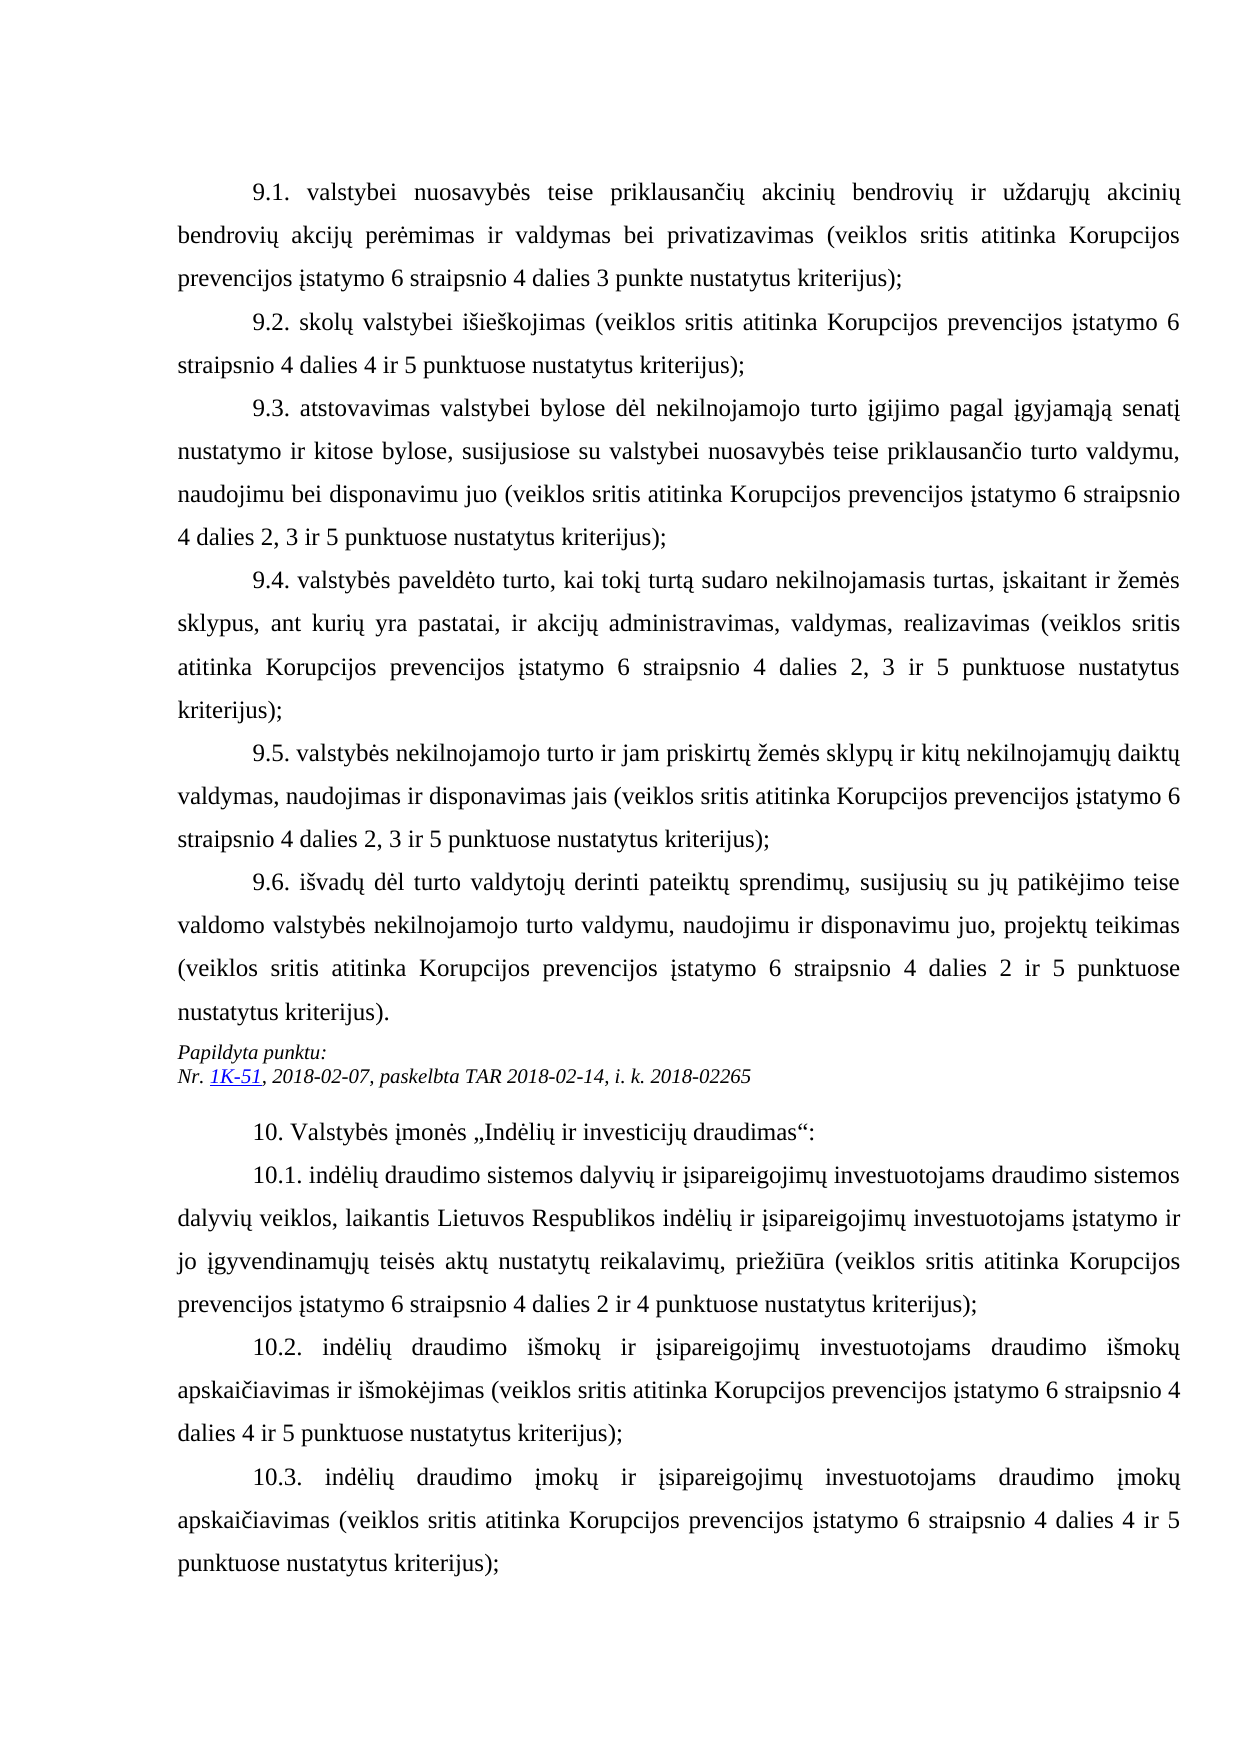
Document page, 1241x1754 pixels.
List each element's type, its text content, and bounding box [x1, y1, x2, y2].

text Papildyta punktu: [177, 1040, 1181, 1064]
text 9.2. skolų valstybei išieškojimas (veiklos sritis atitinka Korupcijos prevencijos įstatymo 6 straipsnio 4 dalies 4 ir 5 punktuose nustatytus kriterijus); [177, 307, 1181, 378]
text 9.4. valstybės paveldėto turto, kai tokį turtą sudaro nekilnojamasis turtas, įskaitant ir žemės sklypus, ant kurių yra pastatai, ir akcijų administravimas, valdymas, realizavimas (veiklos sritis atitinka Korupcijos prevencijos įstatymo 6 straipsnio 4 dalies 2, 3 ir 5 punktuose nustatytus kriterijus); [177, 565, 1181, 723]
text 9.6. išvadų dėl turto valdytojų derinti pateiktų sprendimų, susijusių su jų patikėjimo teise valdomo valstybės nekilnojamojo turto valdymu, naudojimu ir disponavimu juo, projektų teikimas (veiklos sritis atitinka Korupcijos prevencijos įstatymo 6 straipsnio 4 dalies 2 ir 5 punktuose nustatytus kriterijus). [177, 867, 1181, 1025]
text 9.3. atstovavimas valstybei bylose dėl nekilnojamojo turto įgijimo pagal įgyjamąją senatį nustatymo ir kitose bylose, susijusiose su valstybei nuosavybės teise priklausančio turto valdymu, naudojimu bei disponavimu juo (veiklos sritis atitinka Korupcijos prevencijos įstatymo 6 straipsnio 4 dalies 2, 3 ir 5 punktuose nustatytus kriterijus); [177, 393, 1181, 551]
text 10. Valstybės įmonės „Indėlių ir investicijų draudimas“: [177, 1117, 1181, 1145]
text 10.3. indėlių draudimo įmokų ir įsipareigojimų investuotojams draudimo įmokų apskaičiavimas (veiklos sritis atitinka Korupcijos prevencijos įstatymo 6 straipsnio 4 dalies 4 ir 5 punktuose nustatytus kriterijus); [177, 1462, 1181, 1577]
text 9.5. valstybės nekilnojamojo turto ir jam priskirtų žemės sklypų ir kitų nekilnojamųjų daiktų valdymas, naudojimas ir disponavimas jais (veiklos sritis atitinka Korupcijos prevencijos įstatymo 6 straipsnio 4 dalies 2, 3 ir 5 punktuose nustatytus kriterijus); [177, 738, 1181, 853]
text 10.1. indėlių draudimo sistemos dalyvių ir įsipareigojimų investuotojams draudimo sistemos dalyvių veiklos, laikantis Lietuvos Respublikos indėlių ir įsipareigojimų investuotojams įstatymo ir jo įgyvendinamųjų teisės aktų nustatytų reikalavimų, priežiūra (veiklos sritis atitinka Korupcijos prevencijos įstatymo 6 straipsnio 4 dalies 2 ir 4 punktuose nustatytus kriterijus); [177, 1160, 1181, 1318]
text Nr. 1K-51, 2018-02-07, paskelbta TAR 2018-02-14, i. k. 2018-02265 [177, 1064, 1181, 1088]
text 10.2. indėlių draudimo išmokų ir įsipareigojimų investuotojams draudimo išmokų apskaičiavimas ir išmokėjimas (veiklos sritis atitinka Korupcijos prevencijos įstatymo 6 straipsnio 4 dalies 4 ir 5 punktuose nustatytus kriterijus); [177, 1332, 1181, 1447]
text 9.1. valstybei nuosavybės teise priklausančių akcinių bendrovių ir uždarųjų akcinių bendrovių akcijų perėmimas ir valdymas bei privatizavimas (veiklos sritis atitinka Korupcijos prevencijos įstatymo 6 straipsnio 4 dalies 3 punkte nustatytus kriterijus); [177, 177, 1181, 292]
